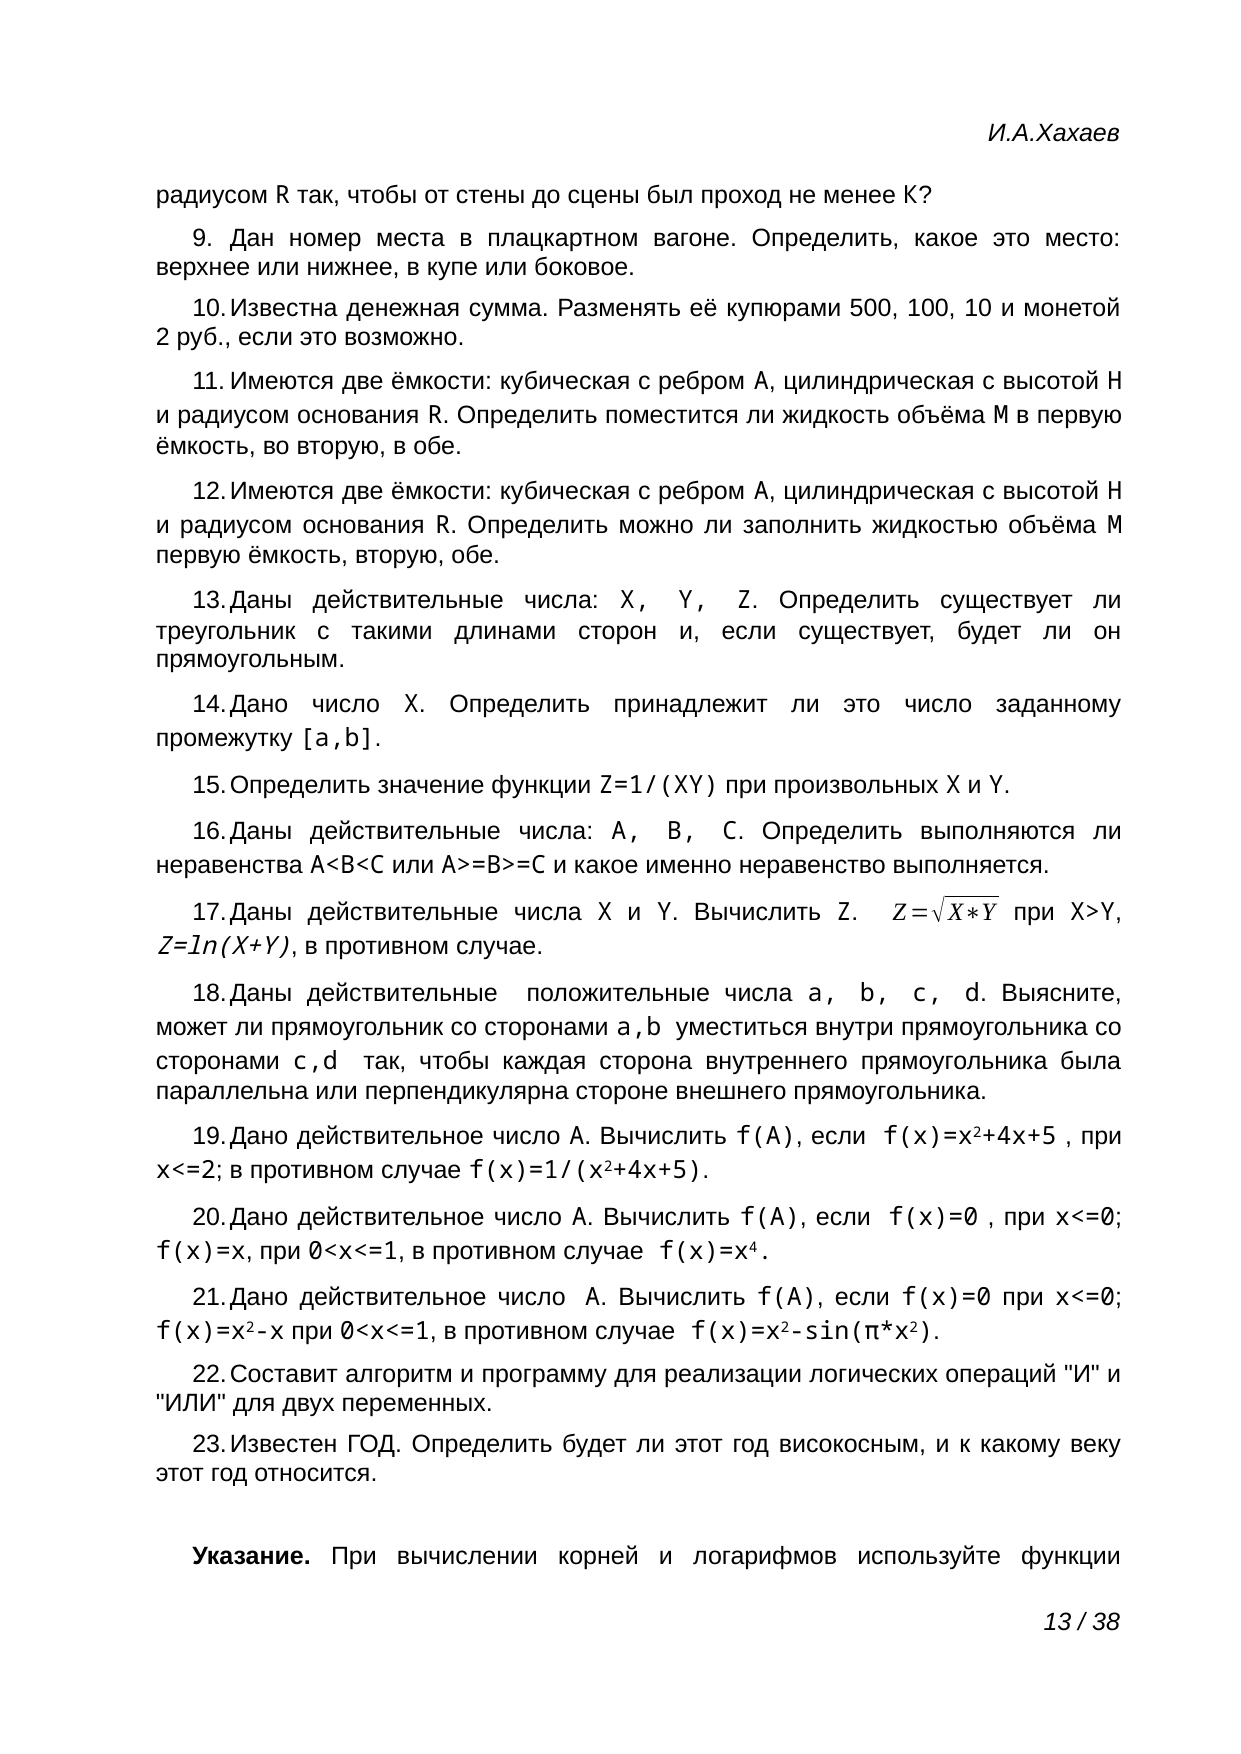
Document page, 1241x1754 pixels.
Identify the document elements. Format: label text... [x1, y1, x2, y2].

list Даны действительные числа Х и Y. Вычислить Z. при X>Y, Z=ln(X+Y), в противном случае. [118, 893, 1122, 962]
text Указание. При вычислении корней и логарифмов используйте функции [118, 1541, 1122, 1569]
list Даны действительные числа: Х, Y, Z. Определить существует ли треугольник с такими длинами сторон и, если существует, будет ли он прямоугольным. [118, 582, 1122, 673]
list Дан номер места в плацкартном вагоне. Определить, какое это место: верхнее или нижнее, в купе или боковое. [118, 223, 1122, 280]
list Даны действительные числа: A, B, C. Определить выполняются ли неравенства А<B<C или A>=B>=C и какое именно неравенство выполняется. [118, 813, 1122, 881]
list Известен ГОД. Определить будет ли этот год високосным, и к какому веку этот год относится. [118, 1429, 1122, 1487]
list Дано действительное число А. Вычислить f(A), если f(x)=0 , при x<=0; f(x)=x, при 0<x<=1, в противном случае f(x)=x4. [118, 1198, 1122, 1266]
list Дано число Х. Определить принадлежит ли это число заданному промежутку [а,b]. [118, 686, 1122, 754]
list Определить значение функции Z=1/(XY) при произвольных X и Y. [118, 766, 1122, 800]
list радиусом R так, чтобы от стены до сцены был проход не менее К? [118, 176, 1122, 210]
list Дано действительное число А. Вычислить f(A), если f(x)=x2+4x+5 , при x<=2; в противном случае f(x)=1/(x2+4x+5). [118, 1118, 1122, 1186]
list Составит алгоритм и программу для реализации логических операций "И" и "ИЛИ" для двух переменных. [118, 1359, 1122, 1417]
list Известна денежная сумма. Разменять её купюрами 500, 100, 10 и монетой 2 руб., если это возможно. [118, 293, 1122, 350]
list Имеются две ёмкости: кубическая с ребром А, цилиндрическая с высотой Н и радиусом основания R. Определить можно ли заполнить жидкостью объёма М первую ёмкость, вторую, обе. [118, 472, 1122, 569]
list Даны действительные положительные числа а, b, с, d. Выясните, может ли прямоугольник со сторонами a,b уместиться внутри прямоугольника со сторонами c,d так, чтобы каждая сторона внутреннего прямоугольника была параллельна или перпендикулярна стороне внешнего прямоугольника. [118, 974, 1122, 1105]
list Дано действительное число А. Вычислить f(A), если f(x)=0 при x<=0; f(x)=x2-x при 0<x<=1, в противном случае f(x)=x2-sin(π*x2). [118, 1279, 1122, 1347]
list Имеются две ёмкости: кубическая с ребром А, цилиндрическая с высотой Н и радиусом основания R. Определить поместится ли жидкость объёма М в первую ёмкость, во вторую, в обе. [118, 363, 1122, 460]
